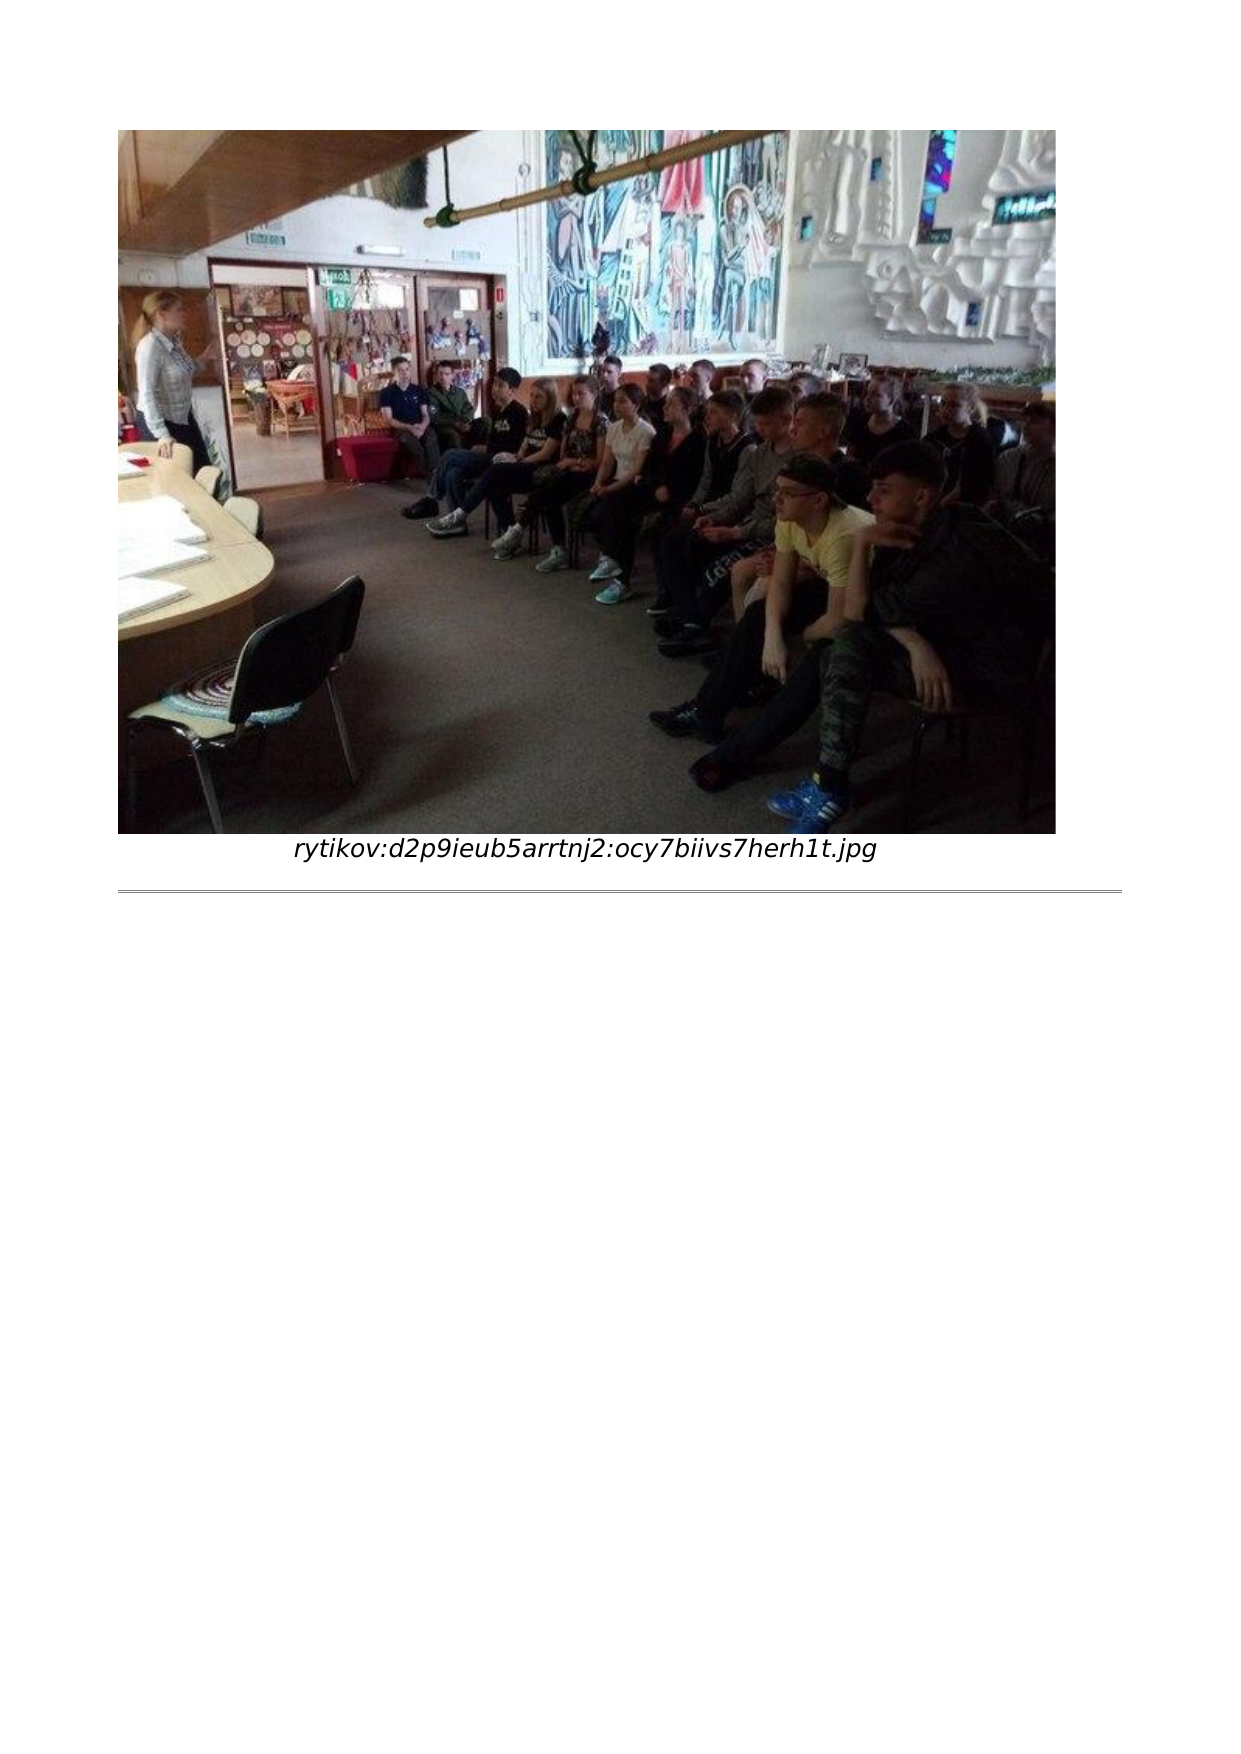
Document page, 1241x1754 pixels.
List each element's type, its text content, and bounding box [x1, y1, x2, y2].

picture [118, 130, 1056, 834]
text rytikov:d2p9ieub5arrtnj2:ocy7biivs7herh1t.jpg [118, 834, 1056, 863]
